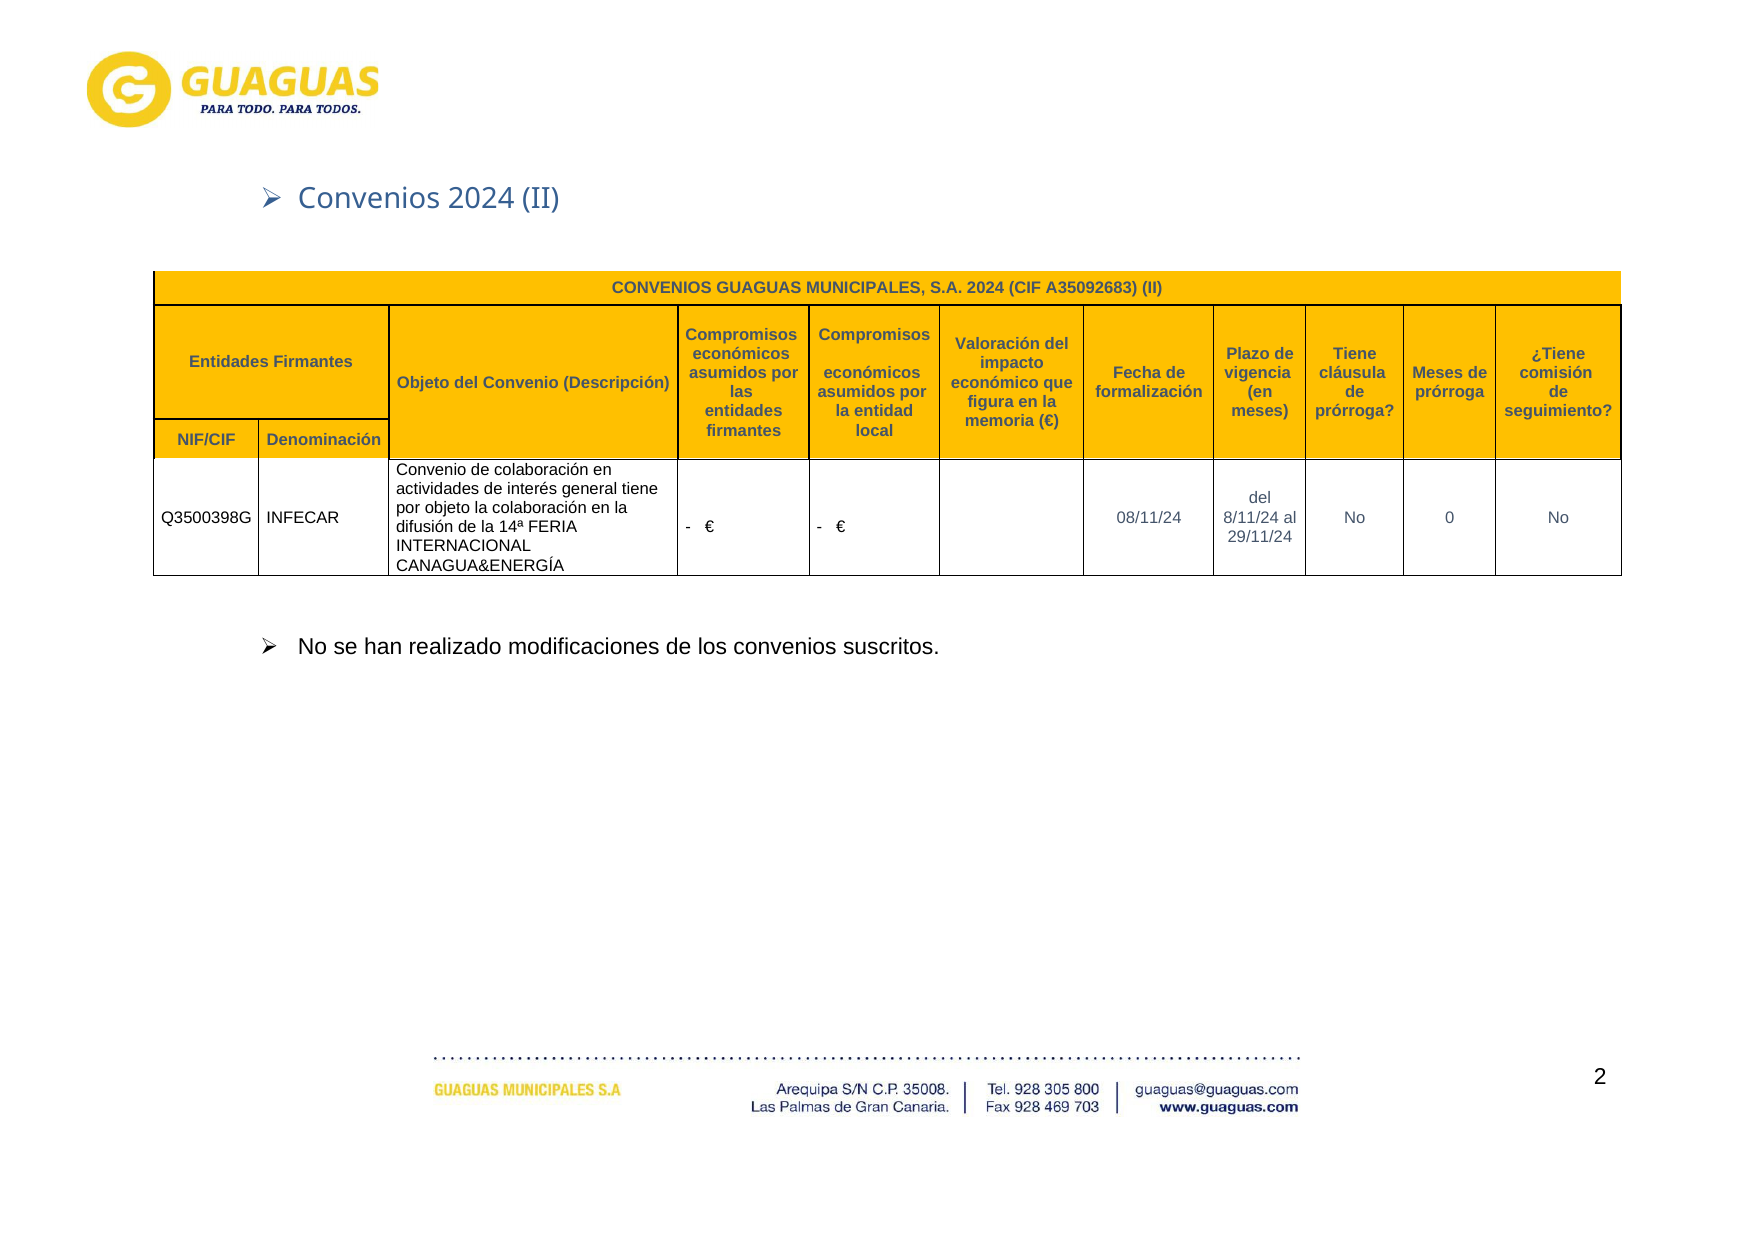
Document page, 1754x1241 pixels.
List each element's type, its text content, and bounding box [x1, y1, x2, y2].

table_cell 0 [1404, 460, 1495, 574]
list Convenios 2024 (II) [260, 177, 1606, 217]
table_cell Q3500398G [154, 459, 258, 574]
table_header CONVENIOS GUAGUAS MUNICIPALES, S.A. 2024 (CIF A35092683) (II) [155, 271, 1621, 304]
table_cell No [1496, 460, 1621, 574]
table_cell Valoración del impacto económico que figura en la memoria (€) [940, 306, 1083, 458]
table_cell Tiene cláusula de prórroga? [1306, 306, 1403, 458]
table_cell Fecha de formalización [1084, 306, 1213, 458]
table_cell - € [678, 460, 809, 574]
table_cell Plazo de vigencia (en meses) [1214, 306, 1305, 458]
list No se han realizado modificaciones de los convenios suscritos. [260, 633, 1606, 659]
table_cell INFECAR [259, 459, 388, 574]
table_cell ¿Tiene comisión de seguimiento? [1496, 306, 1620, 458]
table_cell - € [810, 460, 939, 574]
table_cell Denominación [259, 420, 388, 458]
table_cell Compromisos económicos asumidos por las entidades firmantes [679, 306, 808, 458]
table_cell Meses de prórroga [1404, 306, 1495, 458]
table_cell del 8/11/24 al 29/11/24 [1214, 460, 1305, 574]
table_cell [940, 460, 1083, 574]
table_cell Compromisos económicos asumidos por la entidad local [810, 306, 939, 458]
table_cell Objeto del Convenio (Descripción) [390, 306, 677, 458]
table_cell Entidades Firmantes [155, 306, 388, 418]
table_cell 08/11/24 [1084, 460, 1213, 574]
table_cell No [1306, 460, 1403, 574]
table_cell NIF/CIF [155, 420, 258, 458]
table_cell Convenio de colaboración en actividades de interés general tiene por objeto la colaboración en la difusión de la 14ª FERIA INTERNACIONAL CANAGUA&ENERGÍA [389, 460, 677, 574]
